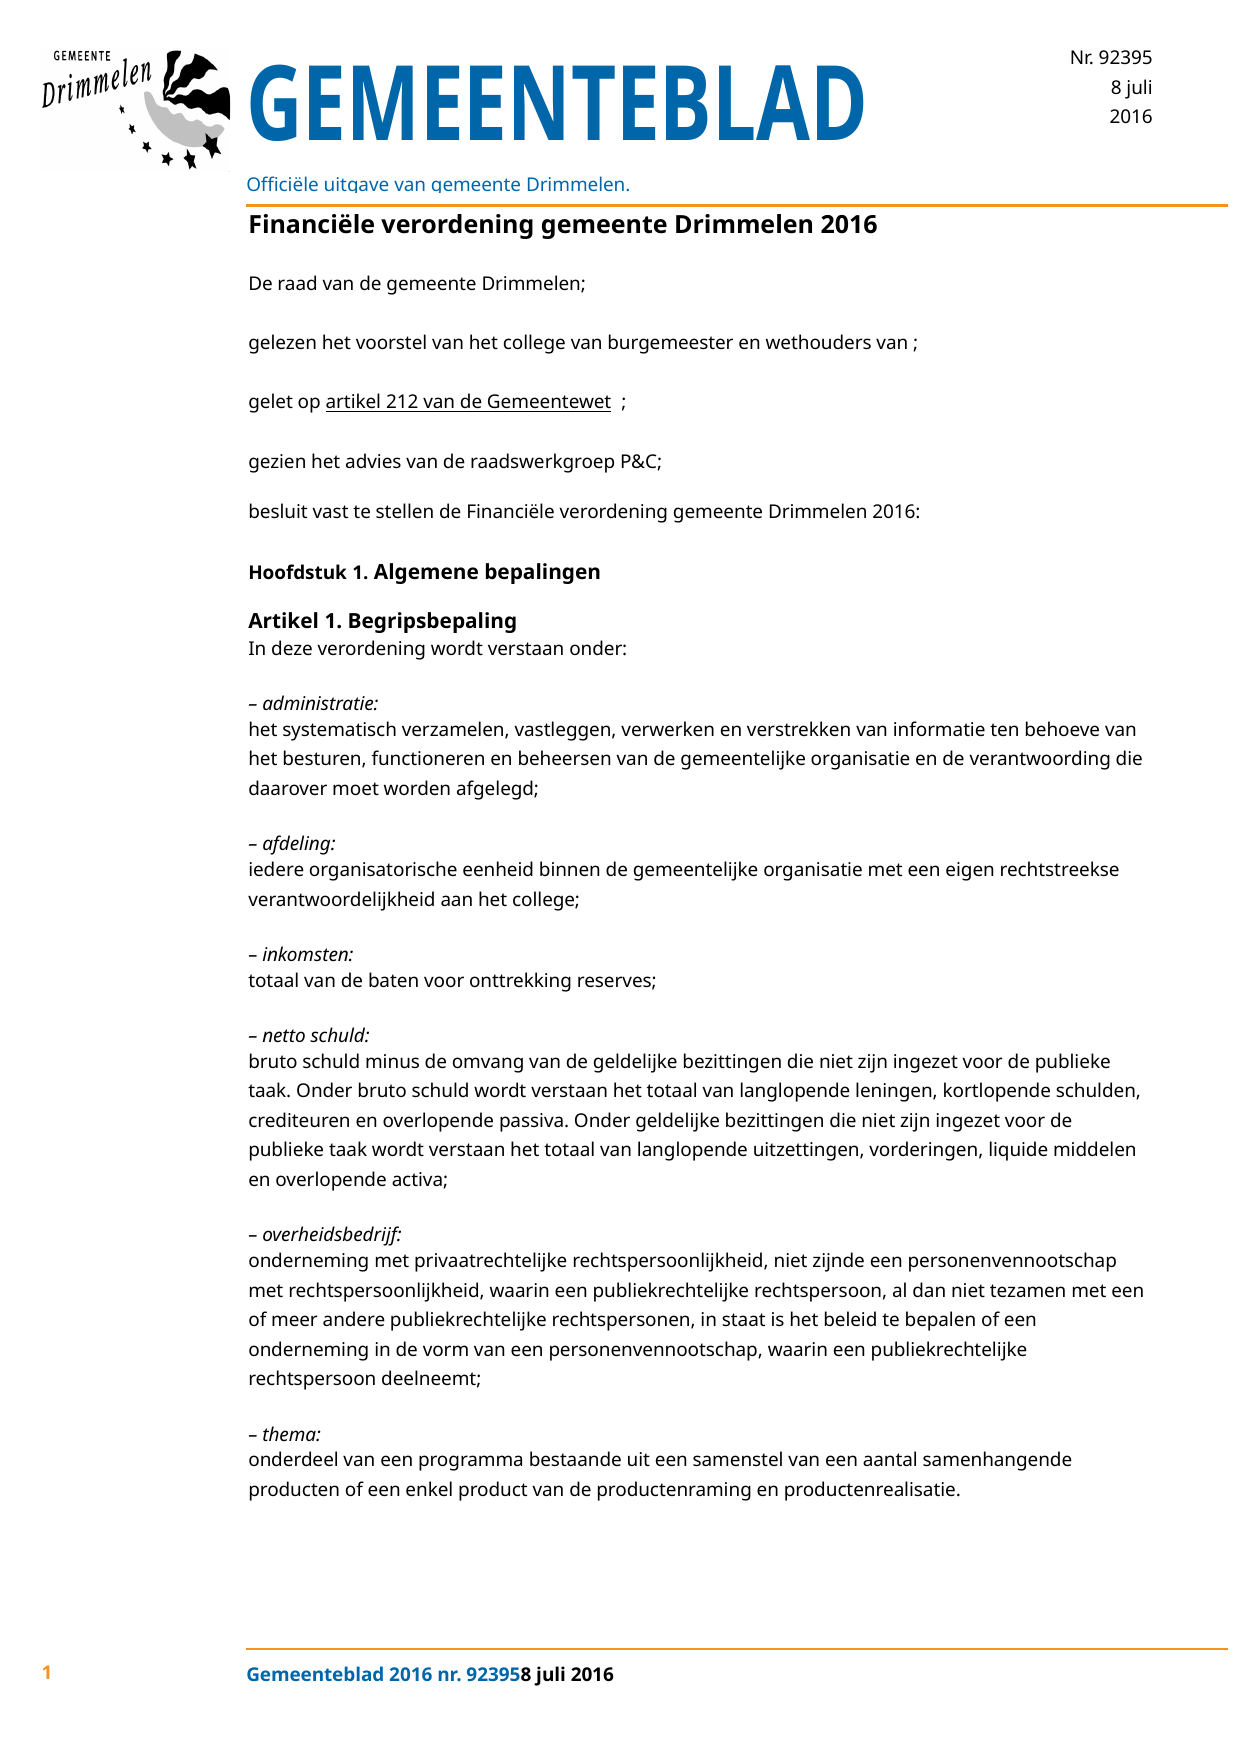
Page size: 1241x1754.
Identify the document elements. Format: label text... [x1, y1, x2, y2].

text – overheidsbedrijf: [248, 1222, 1152, 1247]
text – netto schuld: [248, 1022, 1152, 1048]
picture [41, 47, 231, 172]
text gelet op artikel 212 van de Gemeentewet ; [248, 389, 1152, 414]
text De raad van de gemeente Drimmelen; [248, 270, 1152, 296]
text gelezen het voorstel van het college van burgemeester en wethouders van ; [248, 329, 1152, 355]
text – afdeling: [248, 831, 1152, 856]
text – inkomsten: [248, 941, 1152, 967]
text bruto schuld minus de omvang van de geldelijke bezittingen die niet zijn ingezet voor de publieke taak. Onder bruto schuld wordt verstaan het totaal van langlopende leningen, kortlopende schulden, crediteuren en overlopende passiva. Onder geldelijke bezittingen die niet zijn ingezet voor de publieke taak wordt verstaan het totaal van langlopende uitzettingen, vorderingen, liquide middelen en overlopende activa; [248, 1048, 1152, 1192]
text Hoofdstuk 1. Algemene bepalingen [248, 557, 1152, 586]
text onderneming met privaatrechtelijke rechtspersoonlijkheid, niet zijnde een personenvennootschap met rechtspersoonlijkheid, waarin een publiekrechtelijke rechtspersoon, al dan niet tezamen met een of meer andere publiekrechtelijke rechtspersonen, in staat is het beleid te bepalen of een onderneming in de vorm van een personenvennootschap, waarin een publiekrechtelijke rechtspersoon deelneemt; [248, 1247, 1152, 1391]
text onderdeel van een programma bestaande uit een samenstel van een aantal samenhangende producten of een enkel product van de productenraming en productenrealisatie. [248, 1447, 1152, 1502]
text – administratie: [248, 690, 1152, 716]
text gezien het advies van de raadswerkgroep P&C; [248, 448, 1152, 473]
text iedere organisatorische eenheid binnen de gemeentelijke organisatie met een eigen rechtstreekse verantwoordelijkheid aan het college; [248, 856, 1152, 912]
text In deze verordening wordt verstaan onder: [248, 635, 1152, 661]
text totaal van de baten voor onttrekking reserves; [248, 967, 1152, 993]
text Financiële verordening gemeente Drimmelen 2016 [248, 207, 1152, 241]
text Artikel 1. Begripsbepaling [248, 607, 1152, 635]
text het systematisch verzamelen, vastleggen, verwerken en verstrekken van informatie ten behoeve van het besturen, functioneren en beheersen van de gemeentelijke organisatie en de verantwoording die daarover moet worden afgelegd; [248, 716, 1152, 801]
text besluit vast te stellen de Financiële verordening gemeente Drimmelen 2016: [248, 498, 1152, 524]
text – thema: [248, 1421, 1152, 1447]
